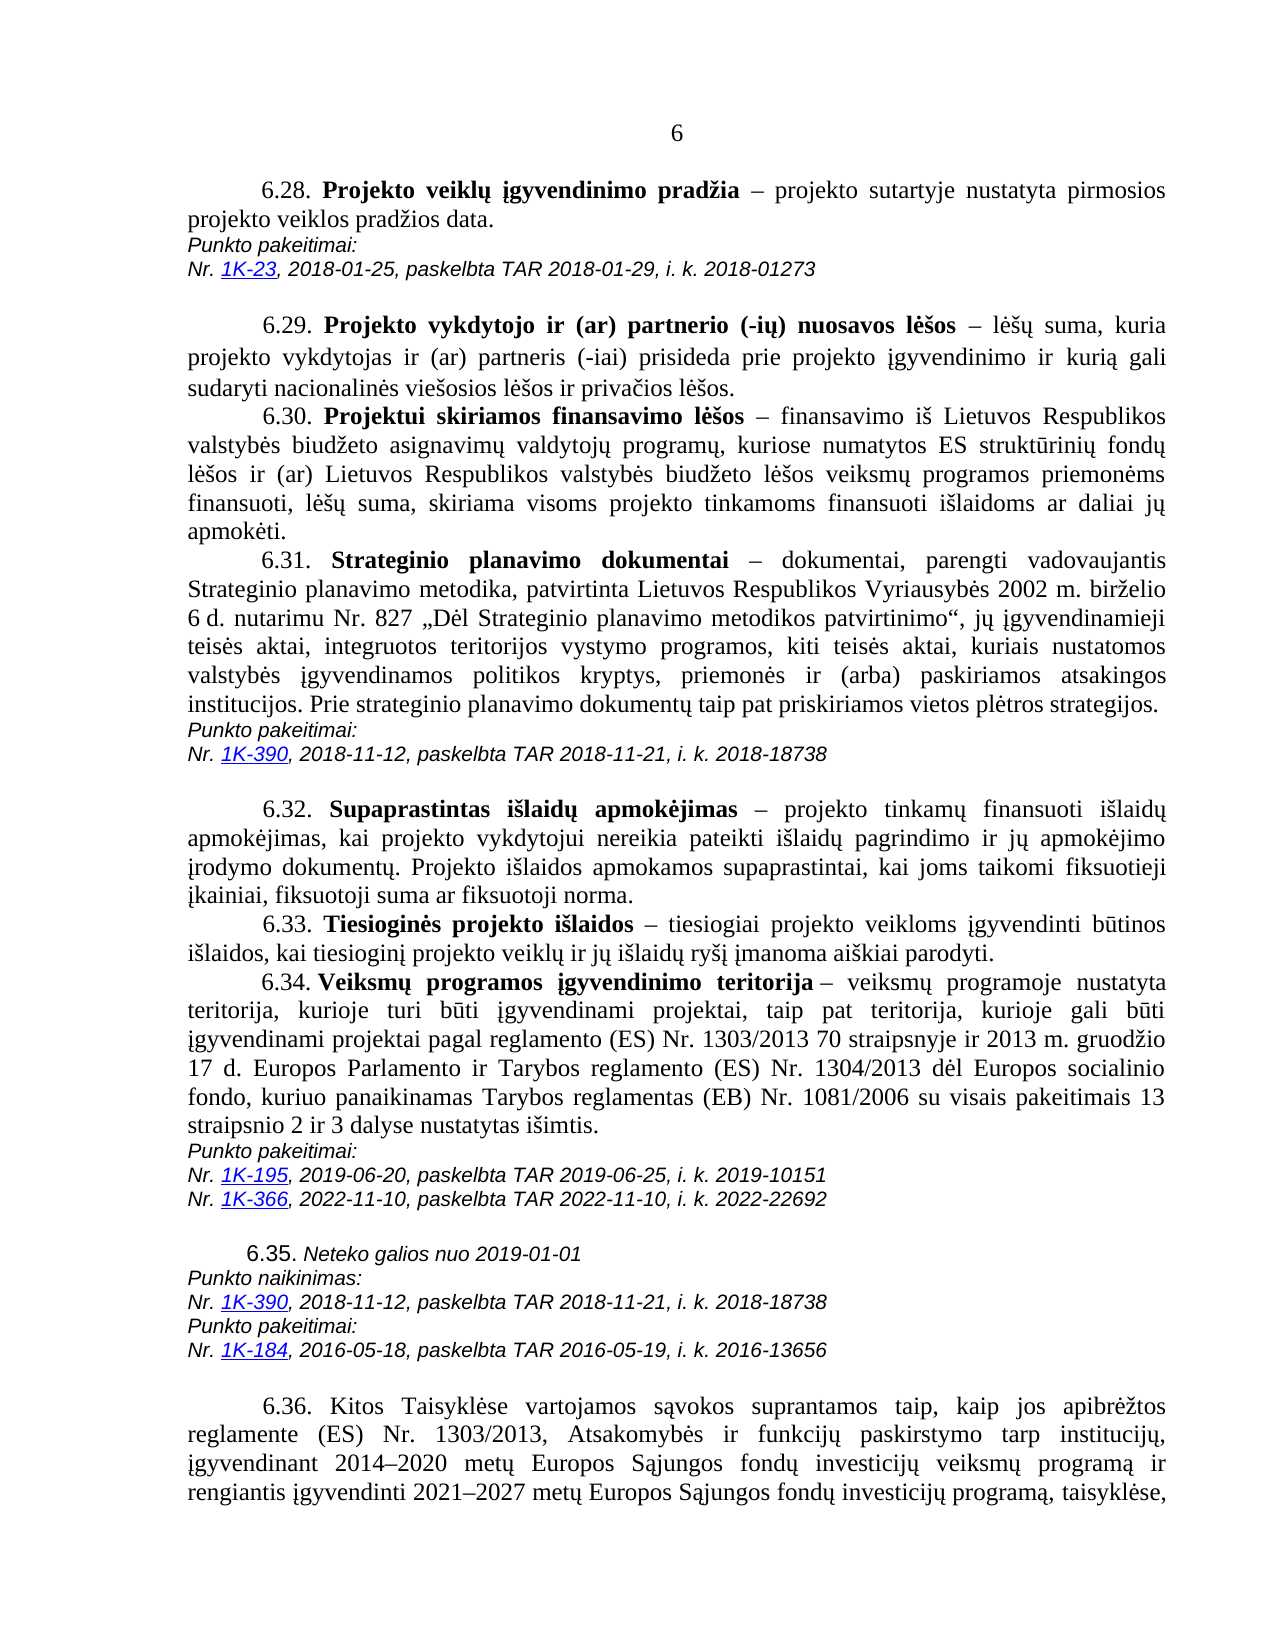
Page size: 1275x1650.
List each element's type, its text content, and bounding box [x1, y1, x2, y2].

text 6.35. Neteko galios nuo 2019-01-01 [187, 1240, 1167, 1266]
text Nr. 1K-366, 2022-11-10, paskelbta TAR 2022-11-10, i. k. 2022-22692 [187, 1187, 1167, 1211]
text 6.33. Tiesioginės projekto išlaidos – tiesiogiai projekto veikloms įgyvendinti būtinos išlaidos, kai tiesioginį projekto veiklų ir jų išlaidų ryšį įmanoma aiškiai parodyti. [187, 909, 1167, 967]
text 6.34. Veiksmų programos įgyvendinimo teritorija – veiksmų programoje nustatyta teritorija, kurioje turi būti įgyvendinami projektai, taip pat teritorija, kurioje gali būti įgyvendinami projektai pagal reglamento (ES) Nr. 1303/2013 70 straipsnyje ir 2013 m. gruodžio 17 d. Europos Parlamento ir Tarybos reglamento (ES) Nr. 1304/2013 dėl Europos socialinio fondo, kuriuo panaikinamas Tarybos reglamentas (EB) Nr. 1081/2006 su visais pakeitimais 13 straipsnio 2 ir 3 dalyse nustatytas išimtis. [187, 967, 1167, 1139]
text Punkto pakeitimai: [187, 233, 1167, 257]
text Nr. 1K-184, 2016-05-18, paskelbta TAR 2016-05-19, i. k. 2016-13656 [187, 1338, 1167, 1362]
text 6.31. Strateginio planavimo dokumentai – dokumentai, parengti vadovaujantis Strateginio planavimo metodika, patvirtinta Lietuvos Respublikos Vyriausybės 2002 m. birželio 6 d. nutarimu Nr. 827 „Dėl Strateginio planavimo metodikos patvirtinimo“, jų įgyvendinamieji teisės aktai, integruotos teritorijos vystymo programos, kiti teisės aktai, kuriais nustatomos valstybės įgyvendinamos politikos kryptys, priemonės ir (arba) paskiriamos atsakingos institucijos. Prie strateginio planavimo dokumentų taip pat priskiriamos vietos plėtros strategijos. [187, 545, 1167, 718]
text 6.30. Projektui skiriamos finansavimo lėšos – finansavimo iš Lietuvos Respublikos valstybės biudžeto asignavimų valdytojų programų, kuriose numatytos ES struktūrinių fondų lėšos ir (ar) Lietuvos Respublikos valstybės biudžeto lėšos veiksmų programos priemonėms finansuoti, lėšų suma, skiriama visoms projekto tinkamoms finansuoti išlaidoms ar daliai jų apmokėti. [187, 401, 1167, 545]
text Punkto naikinimas: [187, 1266, 1167, 1290]
text Nr. 1K-23, 2018-01-25, paskelbta TAR 2018-01-29, i. k. 2018-01273 [187, 257, 1167, 281]
text Nr. 1K-195, 2019-06-20, paskelbta TAR 2019-06-25, i. k. 2019-10151 [187, 1163, 1167, 1187]
text Nr. 1K-390, 2018-11-12, paskelbta TAR 2018-11-21, i. k. 2018-18738 [187, 1290, 1167, 1314]
text 6.36. Kitos Taisyklėse vartojamos sąvokos suprantamos taip, kaip jos apibrėžtos reglamente (ES) Nr. 1303/2013, Atsakomybės ir funkcijų paskirstymo tarp institucijų, įgyvendinant 2014–2020 metų Europos Sąjungos fondų investicijų veiksmų programą ir rengiantis įgyvendinti 2021–2027 metų Europos Sąjungos fondų investicijų programą, taisyklėse, [187, 1391, 1167, 1506]
text Punkto pakeitimai: [187, 718, 1167, 742]
text 6.28. Projekto veiklų įgyvendinimo pradžia – projekto sutartyje nustatyta pirmosios projekto veiklos pradžios data. [187, 176, 1167, 233]
text 6.32. Supaprastintas išlaidų apmokėjimas – projekto tinkamų finansuoti išlaidų apmokėjimas, kai projekto vykdytojui nereikia pateikti išlaidų pagrindimo ir jų apmokėjimo įrodymo dokumentų. Projekto išlaidos apmokamos supaprastintai, kai joms taikomi fiksuotieji įkainiai, fiksuotoji suma ar fiksuotoji norma. [187, 794, 1167, 909]
text 6.29. Projekto vykdytojo ir (ar) partnerio (-ių) nuosavos lėšos – lėšų suma, kuria projekto vykdytojas ir (ar) partneris (-iai) prisideda prie projekto įgyvendinimo ir kurią gali sudaryti nacionalinės viešosios lėšos ir privačios lėšos. [187, 310, 1167, 401]
text Nr. 1K-390, 2018-11-12, paskelbta TAR 2018-11-21, i. k. 2018-18738 [187, 742, 1167, 766]
text Punkto pakeitimai: [187, 1139, 1167, 1163]
text Punkto pakeitimai: [187, 1314, 1167, 1338]
